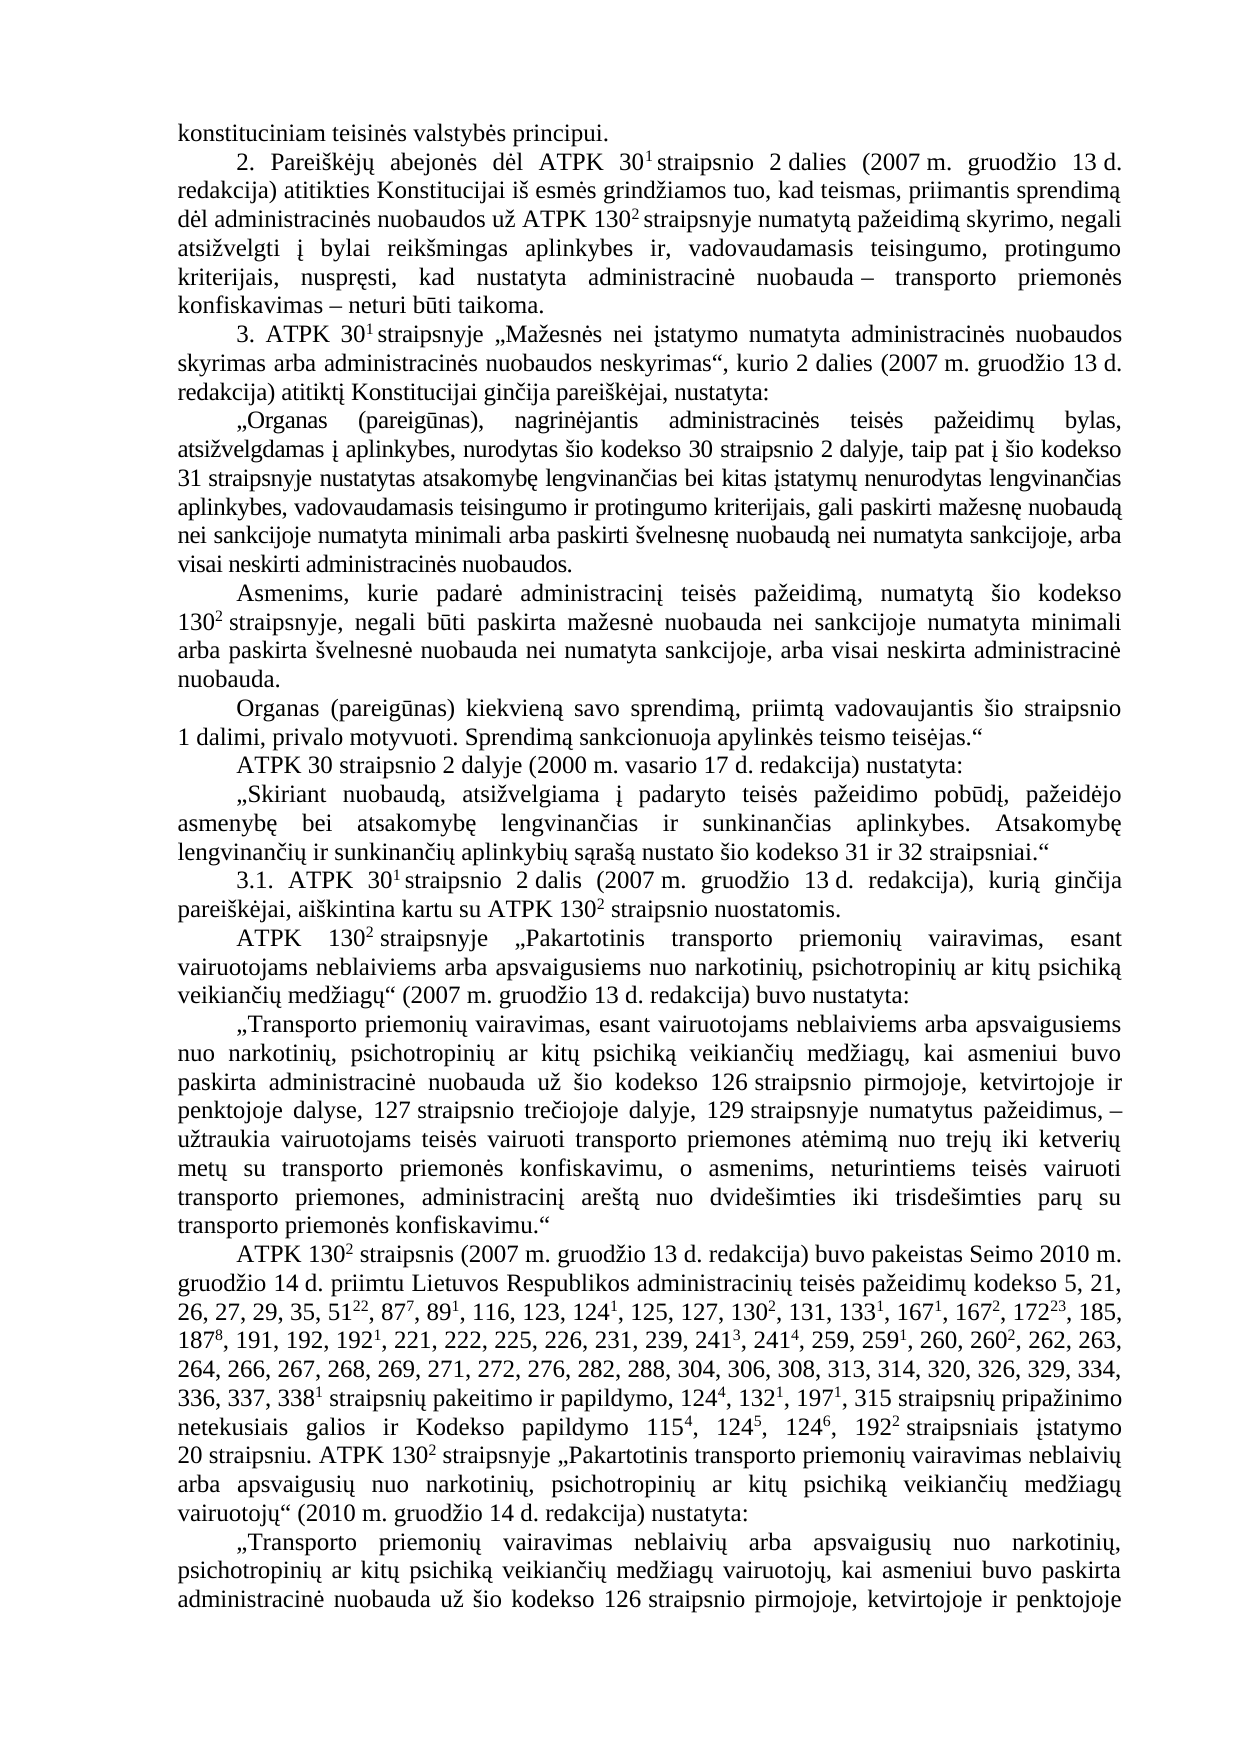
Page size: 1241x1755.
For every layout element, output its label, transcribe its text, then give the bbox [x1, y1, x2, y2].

text Organas (pareigūnas) kiekvieną savo sprendimą, priimtą vadovaujantis šio straipsnio 1 dalimi, privalo motyvuoti. Sprendimą sankcionuoja apylinkės teismo teisėjas.“ [177, 693, 1122, 751]
text ATPK 1302 straipsnis (2007 m. gruodžio 13 d. redakcija) buvo pakeistas Seimo 2010 m. gruodžio 14 d. priimtu Lietuvos Respublikos administracinių teisės pažeidimų kodekso 5, 21, 26, 27, 29, 35, 5122, 877, 891, 116, 123, 1241, 125, 127, 1302, 131, 1331, 1671, 1672, 17223, 185, 1878, 191, 192, 1921, 221, 222, 225, 226, 231, 239, 2413, 2414, 259, 2591, 260, 2602, 262, 263, 264, 266, 267, 268, 269, 271, 272, 276, 282, 288, 304, 306, 308, 313, 314, 320, 326, 329, 334, 336, 337, 3381 straipsnių pakeitimo ir papildymo, 1244, 1321, 1971, 315 straipsnių pripažinimo netekusiais galios ir Kodekso papildymo 1154, 1245, 1246, 1922 straipsniais įstatymo 20 straipsniu. ATPK 1302 straipsnyje „Pakartotinis transporto priemonių vairavimas neblaivių arba apsvaigusių nuo narkotinių, psichotropinių ar kitų psichiką veikiančių medžiagų vairuotojų“ (2010 m. gruodžio 14 d. redakcija) nustatyta: [177, 1239, 1122, 1527]
text „Organas (pareigūnas), nagrinėjantis administracinės teisės pažeidimų bylas, atsižvelgdamas į aplinkybes, nurodytas šio kodekso 30 straipsnio 2 dalyje, taip pat į šio kodekso 31 straipsnyje nustatytas atsakomybę lengvinančias bei kitas įstatymų nenurodytas lengvinančias aplinkybes, vadovaudamasis teisingumo ir protingumo kriterijais, gali paskirti mažesnę nuobaudą nei sankcijoje numatyta minimali arba paskirti švelnesnę nuobaudą nei numatyta sankcijoje, arba visai neskirti administracinės nuobaudos. [177, 406, 1122, 578]
text „Transporto priemonių vairavimas neblaivių arba apsvaigusių nuo narkotinių, psichotropinių ar kitų psichiką veikiančių medžiagų vairuotojų, kai asmeniui buvo paskirta administracinė nuobauda už šio kodekso 126 straipsnio pirmojoje, ketvirtojoje ir penktojoje [177, 1527, 1122, 1613]
text 2. Pareiškėjų abejonės dėl ATPK 301 straipsnio 2 dalies (2007 m. gruodžio 13 d. redakcija) atitikties Konstitucijai iš esmės grindžiamos tuo, kad teismas, priimantis sprendimą dėl administracinės nuobaudos už ATPK 1302 straipsnyje numatytą pažeidimą skyrimo, negali atsižvelgti į bylai reikšmingas aplinkybes ir, vadovaudamasis teisingumo, protingumo kriterijais, nuspręsti, kad nustatyta administracinė nuobauda – transporto priemonės konfiskavimas – neturi būti taikoma. [177, 147, 1122, 319]
text ATPK 1302 straipsnyje „Pakartotinis transporto priemonių vairavimas, esant vairuotojams neblaiviems arba apsvaigusiems nuo narkotinių, psichotropinių ar kitų psichiką veikiančių medžiagų“ (2007 m. gruodžio 13 d. redakcija) buvo nustatyta: [177, 923, 1122, 1009]
text ATPK 30 straipsnio 2 dalyje (2000 m. vasario 17 d. redakcija) nustatyta: [177, 751, 1122, 779]
text 3.1. ATPK 301 straipsnio 2 dalis (2007 m. gruodžio 13 d. redakcija), kurią ginčija pareiškėjai, aiškintina kartu su ATPK 1302 straipsnio nuostatomis. [177, 866, 1122, 923]
text 3. ATPK 301 straipsnyje „Mažesnės nei įstatymo numatyta administracinės nuobaudos skyrimas arba administracinės nuobaudos neskyrimas“, kurio 2 dalies (2007 m. gruodžio 13 d. redakcija) atitiktį Konstitucijai ginčija pareiškėjai, nustatyta: [177, 319, 1122, 406]
text konstituciniam teisinės valstybės principui. [177, 118, 1122, 147]
text Asmenims, kurie padarė administracinį teisės pažeidimą, numatytą šio kodekso 1302 straipsnyje, negali būti paskirta mažesnė nuobauda nei sankcijoje numatyta minimali arba paskirta švelnesnė nuobauda nei numatyta sankcijoje, arba visai neskirta administracinė nuobauda. [177, 578, 1122, 693]
text „Transporto priemonių vairavimas, esant vairuotojams neblaiviems arba apsvaigusiems nuo narkotinių, psichotropinių ar kitų psichiką veikiančių medžiagų, kai asmeniui buvo paskirta administracinė nuobauda už šio kodekso 126 straipsnio pirmojoje, ketvirtojoje ir penktojoje dalyse, 127 straipsnio trečiojoje dalyje, 129 straipsnyje numatytus pažeidimus, – užtraukia vairuotojams teisės vairuoti transporto priemones atėmimą nuo trejų iki ketverių metų su transporto priemonės konfiskavimu, o asmenims, neturintiems teisės vairuoti transporto priemones, administracinį areštą nuo dvidešimties iki trisdešimties parų su transporto priemonės konfiskavimu.“ [177, 1009, 1122, 1239]
text „Skiriant nuobaudą, atsižvelgiama į padaryto teisės pažeidimo pobūdį, pažeidėjo asmenybę bei atsakomybę lengvinančias ir sunkinančias aplinkybes. Atsakomybę lengvinančių ir sunkinančių aplinkybių sąrašą nustato šio kodekso 31 ir 32 straipsniai.“ [177, 779, 1122, 866]
